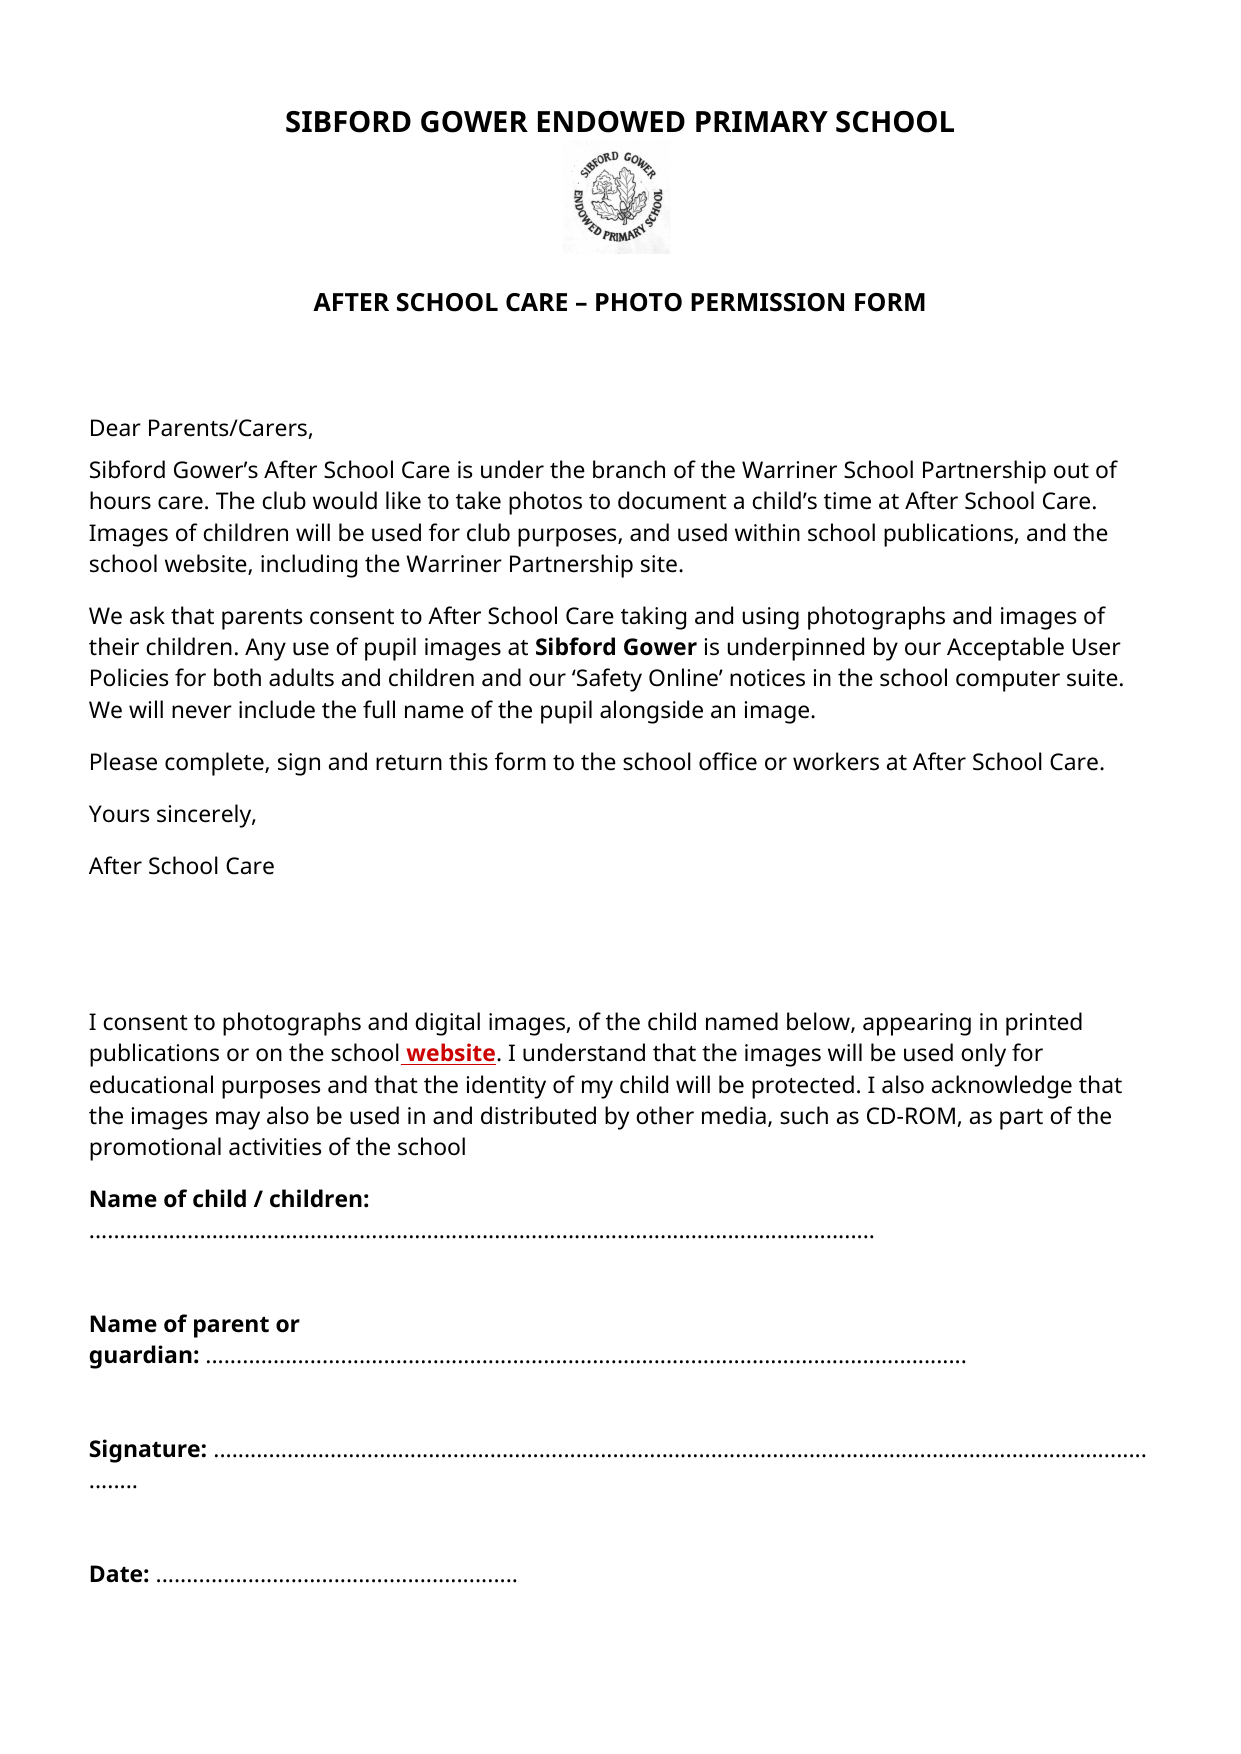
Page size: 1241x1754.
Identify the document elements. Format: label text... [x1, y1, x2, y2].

text Dear Parents/Carers, [89, 412, 1152, 444]
table_header SIBFORD GOWER ENDOWED PRIMARY SCHOOL [89, 101, 1152, 141]
text Name of child / children: ................................................................................................................................ Name of parent or guardian: ............................................................................................................................ Signature: ................................................................................................................................................................ Date: ........................................................... [89, 1183, 1152, 1589]
text We ask that parents consent to After School Care taking and using photographs and images of their children. Any use of pupil images at Sibford Gower is underpinned by our Acceptable User Policies for both adults and children and our ‘Safety Online’ notices in the school computer suite. We will never include the full name of the pupil alongside an image. [89, 600, 1152, 725]
table_cell [893, 141, 1152, 253]
text AFTER SCHOOL CARE – PHOTO PERMISSION FORM [89, 284, 1152, 319]
text After School Care [89, 850, 1152, 881]
table_cell [340, 141, 562, 253]
text Please complete, sign and return this form to the school office or workers at After School Care. [89, 746, 1152, 777]
table_cell [671, 141, 893, 253]
text Sibford Gower’s After School Care is under the branch of the Warriner School Partnership out of hours care. The club would like to take photos to document a child’s time at After School Care. Images of children will be used for club purposes, and used within school publications, and the school website, including the Warriner Partnership site. [89, 454, 1152, 579]
text I consent to photographs and digital images, of the child named below, appearing in printed publications or on the school website. I understand that the images will be used only for educational purposes and that the identity of my child will be protected. I also acknowledge that the images may also be used in and distributed by other media, such as CD-ROM, as part of the promotional activities of the school [89, 1006, 1152, 1162]
text Yours sincerely, [89, 798, 1152, 829]
table_cell [89, 141, 340, 253]
